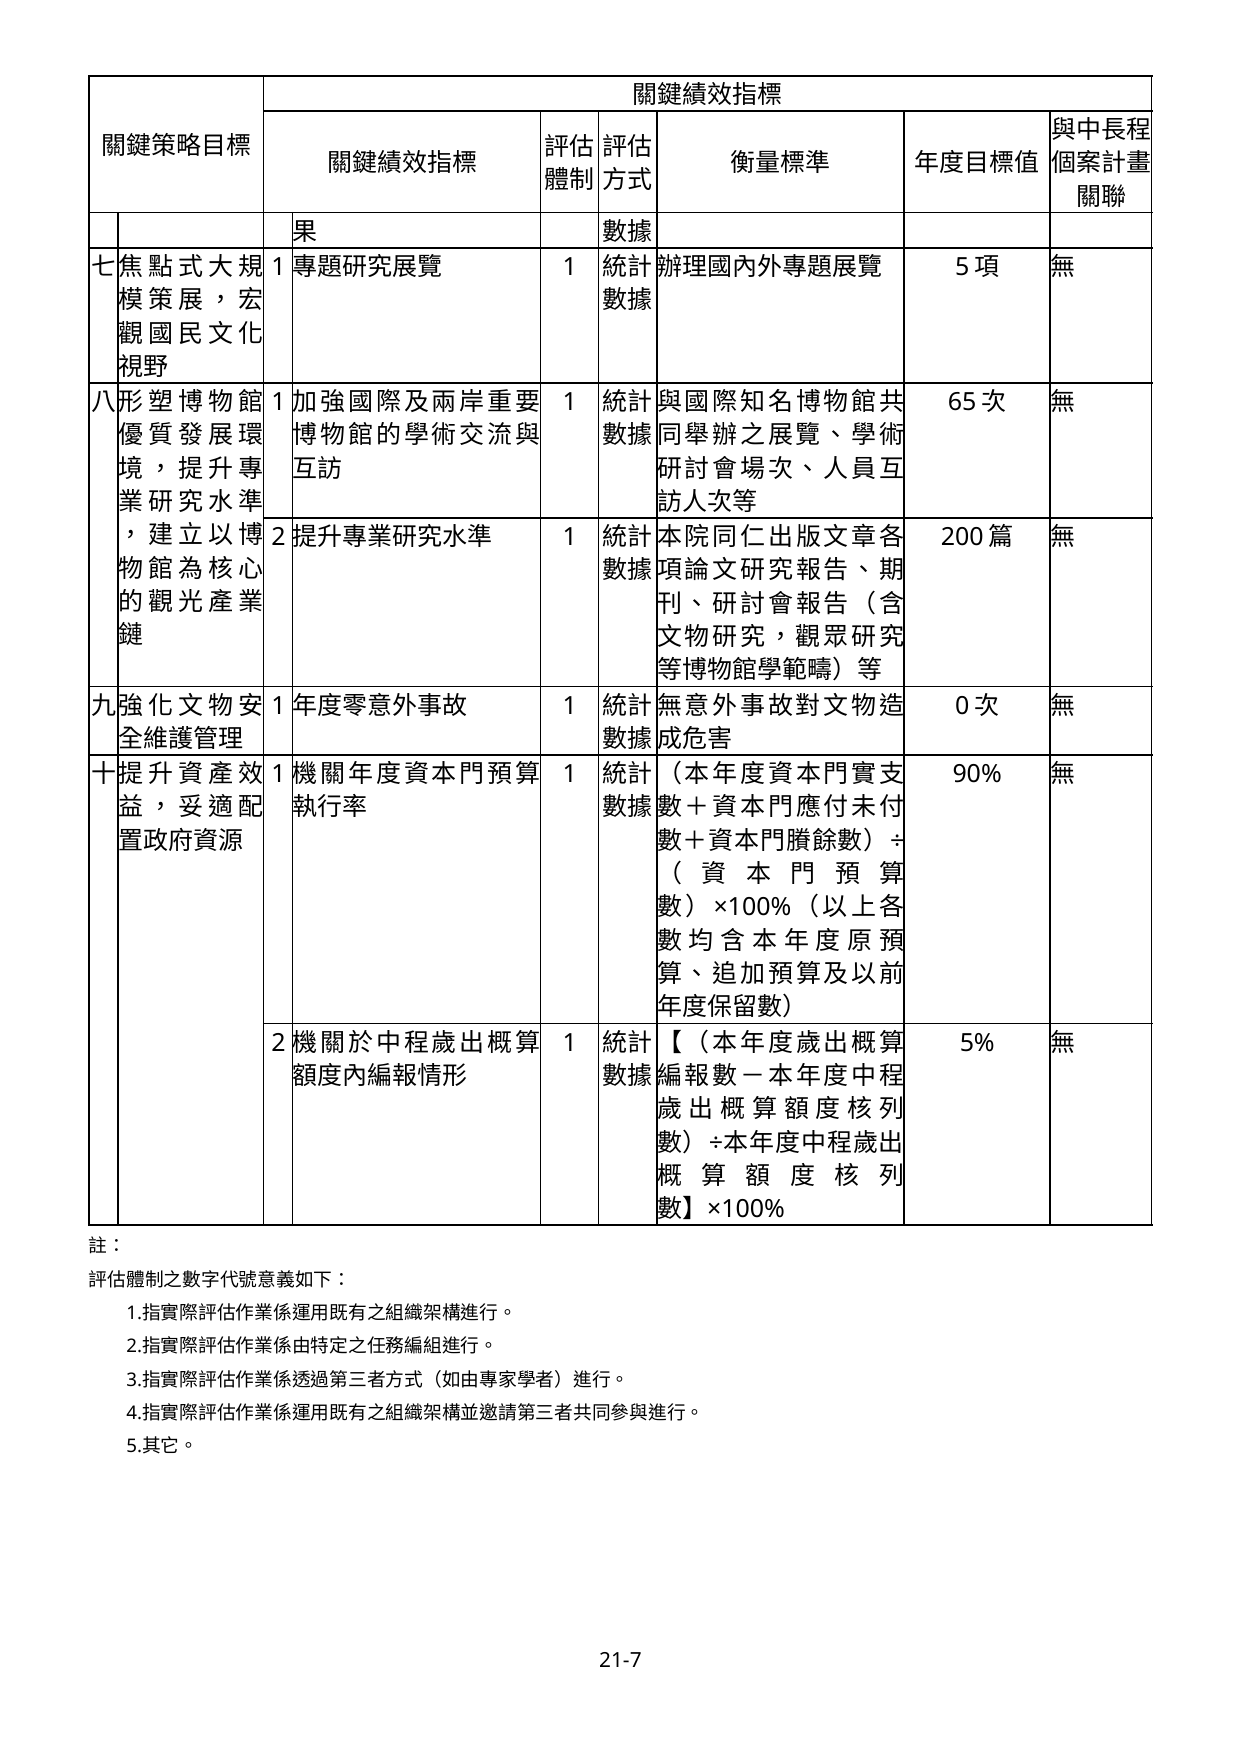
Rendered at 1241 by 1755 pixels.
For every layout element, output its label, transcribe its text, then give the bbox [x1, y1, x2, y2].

table_cell （本年度資本門實支數＋資本門應付未付數＋資本門賸餘數）÷（資本門預算數）×100%（以上各數均含本年度原預算、追加預算及以前年度保留數） [658, 756, 903, 1022]
table_cell 年度目標值 [905, 112, 1049, 212]
text 4.指實際評估作業係運用既有之組織架構並邀請第三者共同參與進行。 [89, 1393, 1152, 1426]
table_cell 年度零意外事故 [293, 687, 540, 754]
table_cell 與中長程個案計畫關聯 [1051, 112, 1151, 212]
table_cell 七 [90, 249, 117, 382]
table_cell 2 [264, 519, 292, 686]
table_cell 1 [541, 687, 598, 754]
table_cell [541, 213, 598, 247]
table_cell 1 [541, 249, 598, 382]
table_cell 無 [1051, 756, 1151, 1022]
table_cell 1 [541, 384, 598, 517]
table_cell 專題研究展覽 [293, 249, 540, 382]
table_cell 200篇 [905, 519, 1049, 686]
table_cell 1 [264, 687, 292, 754]
table_cell 無 [1051, 384, 1151, 517]
table_header 關鍵績效指標 [264, 77, 1151, 110]
table_cell 0次 [905, 687, 1049, 754]
table_cell [1051, 213, 1151, 247]
table_cell 1 [264, 384, 292, 517]
table_cell 機關於中程歲出概算額度內編報情形 [293, 1024, 540, 1224]
table_cell 65次 [905, 384, 1049, 517]
table_cell 關鍵績效指標 [264, 112, 540, 212]
table_cell 與國際知名博物館共同舉辦之展覽、學術研討會場次、人員互訪人次等 [658, 384, 903, 517]
table_cell 1 [264, 249, 292, 382]
table_cell 90% [905, 756, 1049, 1022]
table_cell 機關年度資本門預算執行率 [293, 756, 540, 1022]
table_cell 本院同仁出版文章各項論文研究報告、期刊、研討會報告（含文物研究，觀眾研究等博物館學範疇）等 [658, 519, 903, 686]
table_cell 1 [541, 756, 598, 1022]
table_cell 提升專業研究水準 [293, 519, 540, 686]
table_cell 1 [541, 519, 598, 686]
table_cell 統計數據 [599, 519, 656, 686]
text 註： [89, 1226, 1152, 1259]
table_cell 八 [90, 384, 117, 686]
text 評估體制之數字代號意義如下： [89, 1259, 1152, 1293]
text 5.其它。 [89, 1426, 1152, 1459]
table_cell 促進地方教育推廣，文化連結在地 [119, 213, 263, 247]
table_cell 統計數據 [599, 687, 656, 754]
table_cell 評估 方式 [599, 112, 656, 212]
table_cell 1 [264, 756, 292, 1022]
table_cell 無 [1051, 687, 1151, 754]
table_cell 無意外事故對文物造成危害 [658, 687, 903, 754]
table_cell 加強國際及兩岸重要博物館的學術交流與互訪 [293, 384, 540, 517]
table_header 關鍵策略目標 [90, 77, 263, 212]
table_cell 形塑博物館優質發展環境，提升專業研究水準，建立以博物館為核心的觀光產業鏈 [119, 384, 263, 686]
table_cell [658, 213, 903, 247]
table_cell 統計數據 [599, 756, 656, 1022]
table_cell 統計數據 [599, 249, 656, 382]
table_cell 2 [264, 1024, 292, 1224]
text 1.指實際評估作業係運用既有之組織架構進行。 [89, 1293, 1152, 1326]
table_cell 無 [1051, 249, 1151, 382]
text 3.指實際評估作業係透過第三者方式（如由專家學者）進行。 [89, 1359, 1152, 1393]
table_cell 評估 體制 [541, 112, 598, 212]
table_cell 果 [293, 213, 540, 247]
table_cell 無 [1051, 1024, 1151, 1224]
table_cell 九 [90, 687, 117, 754]
table_cell 辦理國內外專題展覽 [658, 249, 903, 382]
table_cell 【（本年度歲出概算編報數－本年度中程歲出概算額度核列數）÷本年度中程歲出概算額度核列數】×100% [658, 1024, 903, 1224]
table_cell 統計數據 [599, 1024, 656, 1224]
table_cell 衡量標準 [658, 112, 903, 212]
table_cell 數據 [599, 213, 656, 247]
table_cell 1 [541, 1024, 598, 1224]
table_cell 焦點式大規模策展，宏觀國民文化視野 [119, 249, 263, 382]
table_cell 提升資產效益，妥適配置政府資源 [119, 756, 263, 1224]
table_cell 統計數據 [599, 384, 656, 517]
table_cell 強化文物安全維護管理 [119, 687, 263, 754]
text 2.指實際評估作業係由特定之任務編組進行。 [89, 1326, 1152, 1359]
table_cell 十 [90, 756, 117, 1224]
table_cell 5% [905, 1024, 1049, 1224]
table_cell 六 [90, 213, 117, 247]
table_cell 無 [1051, 519, 1151, 686]
table_cell [264, 213, 292, 247]
table_cell 5項 [905, 249, 1049, 382]
table_cell [905, 213, 1049, 247]
